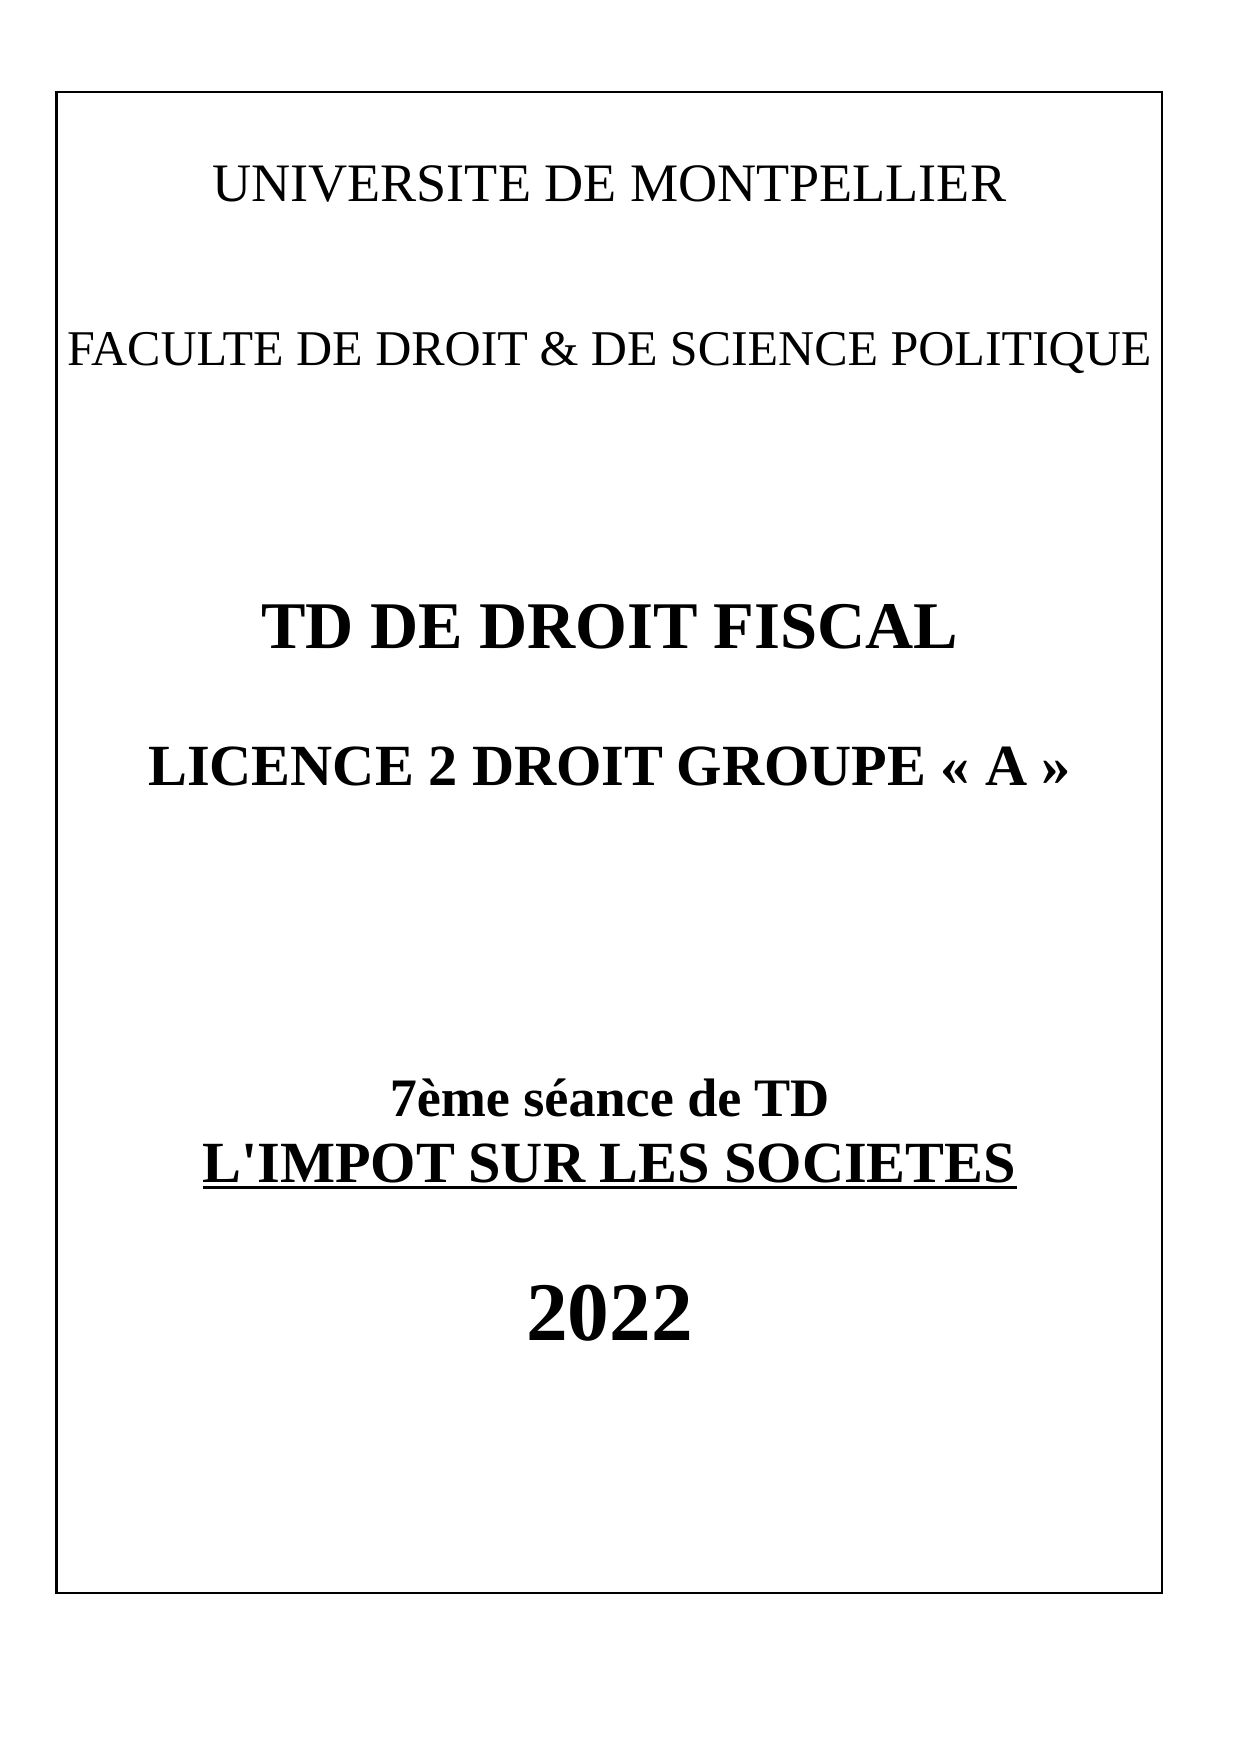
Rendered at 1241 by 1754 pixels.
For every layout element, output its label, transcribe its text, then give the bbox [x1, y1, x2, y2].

text 2022 [58, 1262, 1161, 1358]
text UNIVERSITE DE MONTPELLIER [58, 151, 1161, 213]
text TD DE DROIT FISCAL [58, 587, 1161, 663]
text 7ème séance de TD [58, 1066, 1161, 1128]
text FACULTE DE DROIT & DE SCIENCE POLITIQUE [58, 318, 1161, 376]
text L'IMPOT SUR LES SOCIETES [58, 1128, 1161, 1195]
text LICENCE 2 DROIT GROUPE « A » [58, 731, 1161, 798]
